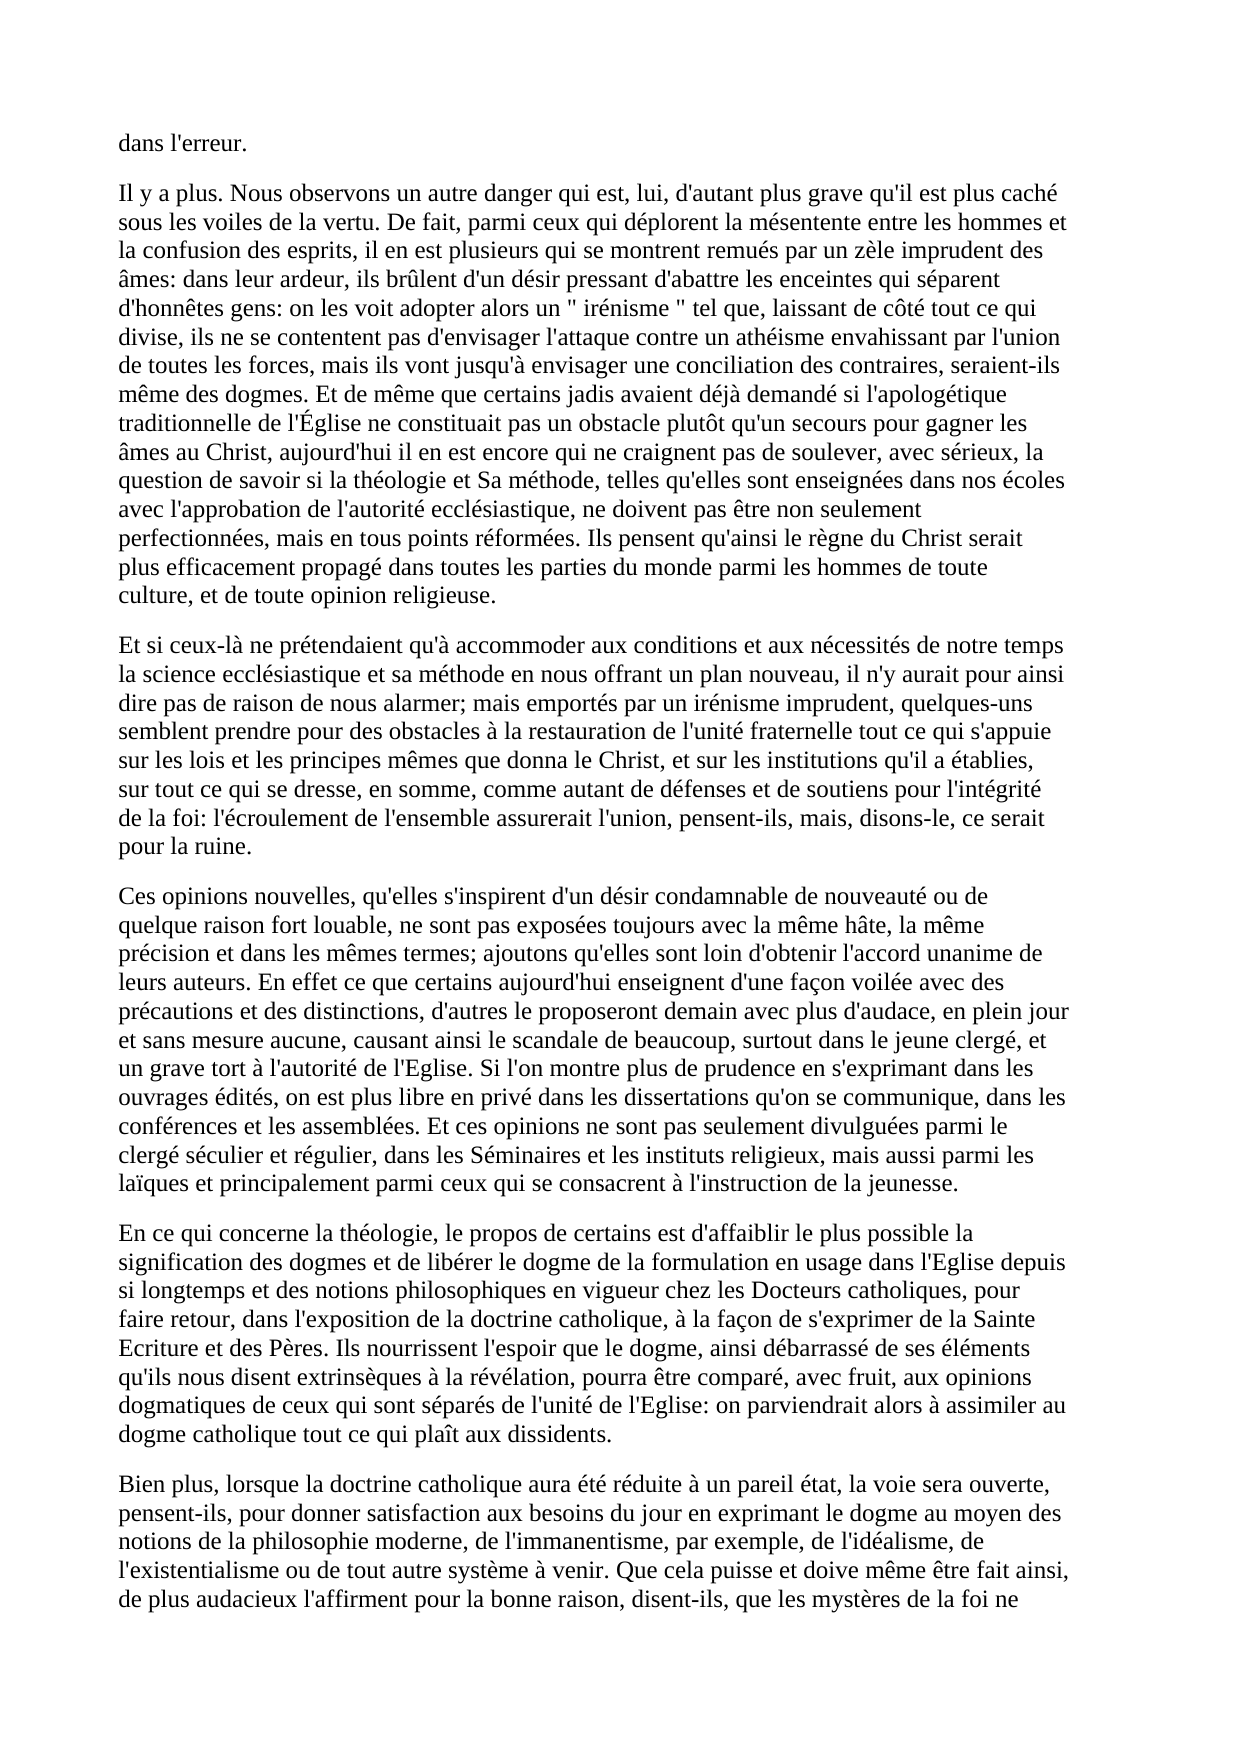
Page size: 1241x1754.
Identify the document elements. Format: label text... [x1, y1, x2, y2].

table_header dans l'erreur. Il y a plus. Nous observons un autre danger qui est, lui, d'autant plus grave qu'il est plus caché sous les voiles de la vertu. De fait, parmi ceux qui déplorent la mésentente entre les hommes et la confusion des esprits, il en est plusieurs qui se montrent remués par un zèle imprudent des âmes: dans leur ardeur, ils brûlent d'un désir pressant d'abattre les enceintes qui séparent d'honnêtes gens: on les voit adopter alors un " irénisme " tel que, laissant de côté tout ce qui divise, ils ne se contentent pas d'envisager l'attaque contre un athéisme envahissant par l'union de toutes les forces, mais ils vont jusqu'à envisager une conciliation des contraires, seraient-ils même des dogmes. Et de même que certains jadis avaient déjà demandé si l'apologétique traditionnelle de l'Église ne constituait pas un obstacle plutôt qu'un secours pour gagner les âmes au Christ, aujourd'hui il en est encore qui ne craignent pas de soulever, avec sérieux, la question de savoir si la théologie et Sa méthode, telles qu'elles sont enseignées dans nos écoles avec l'approbation de l'autorité ecclésiastique, ne doivent pas être non seulement perfectionnées, mais en tous points réformées. Ils pensent qu'ainsi le règne du Christ serait plus efficacement propagé dans toutes les parties du monde parmi les hommes de toute culture, et de toute opinion religieuse. Et si ceux-là ne prétendaient qu'à accommoder aux conditions et aux nécessités de notre temps la science ecclésiastique et sa méthode en nous offrant un plan nouveau, il n'y aurait pour ainsi dire pas de raison de nous alarmer; mais emportés par un irénisme imprudent, quelques-uns semblent prendre pour des obstacles à la restauration de l'unité fraternelle tout ce qui s'appuie sur les lois et les principes mêmes que donna le Christ, et sur les institutions qu'il a établies, sur tout ce qui se dresse, en somme, comme autant de défenses et de soutiens pour l'intégrité de la foi: l'écroulement de l'ensemble assurerait l'union, pensent-ils, mais, disons-le, ce serait pour la ruine. Ces opinions nouvelles, qu'elles s'inspirent d'un désir condamnable de nouveauté ou de quelque raison fort louable, ne sont pas exposées toujours avec la même hâte, la même précision et dans les mêmes termes; ajoutons qu'elles sont loin d'obtenir l'accord unanime de leurs auteurs. En effet ce que certains aujourd'hui enseignent d'une façon voilée avec des précautions et des distinctions, d'autres le proposeront demain avec plus d'audace, en plein jour et sans mesure aucune, causant ainsi le scandale de beaucoup, surtout dans le jeune clergé, et un grave tort à l'autorité de l'Eglise. Si l'on montre plus de prudence en s'exprimant dans les ouvrages édités, on est plus libre en privé dans les dissertations qu'on se communique, dans les conférences et les assemblées. Et ces opinions ne sont pas seulement divulguées parmi le clergé séculier et régulier, dans les Séminaires et les instituts religieux, mais aussi parmi les laïques et principalement parmi ceux qui se consacrent à l'instruction de la jeunesse. En ce qui concerne la théologie, le propos de certains est d'affaiblir le plus possible la signification des dogmes et de libérer le dogme de la formulation en usage dans l'Eglise depuis si longtemps et des notions philosophiques en vigueur chez les Docteurs catholiques, pour faire retour, dans l'exposition de la doctrine catholique, à la façon de s'exprimer de la Sainte Ecriture et des Pères. Ils nourrissent l'espoir que le dogme, ainsi débarrassé de ses éléments qu'ils nous disent extrinsèques à la révélation, pourra être comparé, avec fruit, aux opinions dogmatiques de ceux qui sont séparés de l'unité de l'Eglise: on parviendrait alors à assimiler au dogme catholique tout ce qui plaît aux dissidents. Bien plus, lorsque la doctrine catholique aura été réduite à un pareil état, la voie sera ouverte, pensent-ils, pour donner satisfaction aux besoins du jour en exprimant le dogme au moyen des notions de la philosophie moderne, de l'immanentisme, par exemple, de l'idéalisme, de l'existentialisme ou de tout autre système à venir. Que cela puisse et doive même être fait ainsi, de plus audacieux l'affirment pour la bonne raison, disent-ils, que les mystères de la foi ne [118, 118, 1070, 1613]
